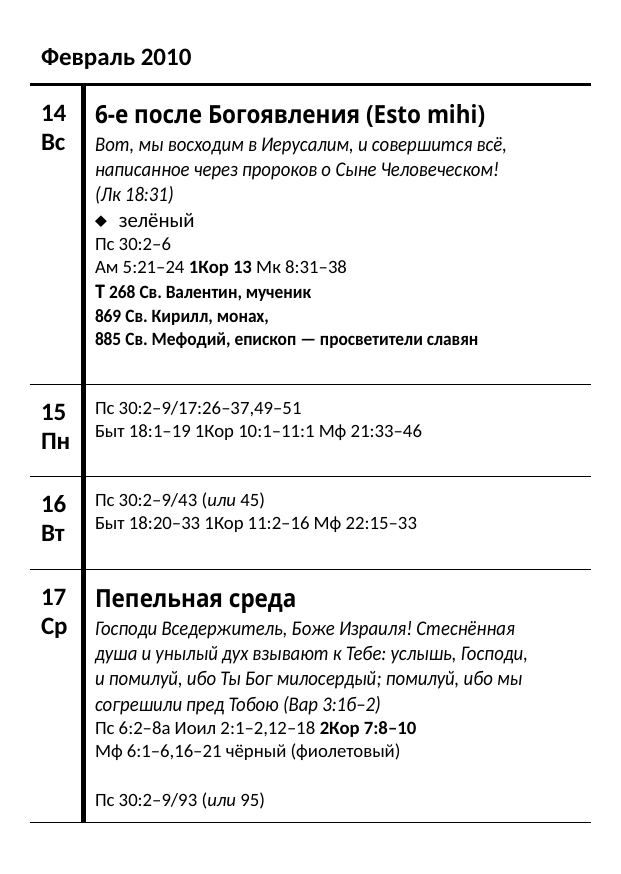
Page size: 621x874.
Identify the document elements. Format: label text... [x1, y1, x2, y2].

table_header Февраль 2010 [30, 30, 591, 83]
table_cell 14 Вс [30, 86, 81, 384]
table_cell 6-е после Богоявления (Esto mihi) Вот, мы восходим в Иерусалим, и совершится всё, написанное через пророков о Сыне Человеческом! (Лк 18:31) зелёный Пс 30:2–6 Ам 5:21–24 1Кор 13 Мк 8:31–38 T 268 Св. Валентин, мученик 869 Св. Кирилл, монах, 885 Св. Мефодий, епископ — просветители славян [86, 86, 591, 384]
table_cell 15 Пн [30, 385, 81, 476]
table_cell Пс 30:2–9/17:26–37,49–51 Быт 18:1–19 1Кор 10:1–11:1 Мф 21:33–46 [86, 385, 591, 476]
table_cell 16 Вт [30, 477, 81, 568]
table_cell 17 Ср [30, 570, 81, 822]
table_cell Пс 30:2–9/43 (или 45) Быт 18:20–33 1Кор 11:2–16 Мф 22:15–33 [86, 477, 591, 568]
table_cell Пепельная среда Господи Вседержитель, Боже Израиля! Стеснённая душа и унылый дух взывают к Тебе: услышь, Господи, и помилуй, ибо Ты Бог милосердый; помилуй, ибо мы согрешили пред Тобою (Вар 3:1б–2) Пс 6:2–8а Иоил 2:1–2,12–18 2Кор 7:8–10 Мф 6:1–6,16–21 чёрный (фиолетовый) Пс 30:2–9/93 (или 95) [86, 570, 591, 822]
